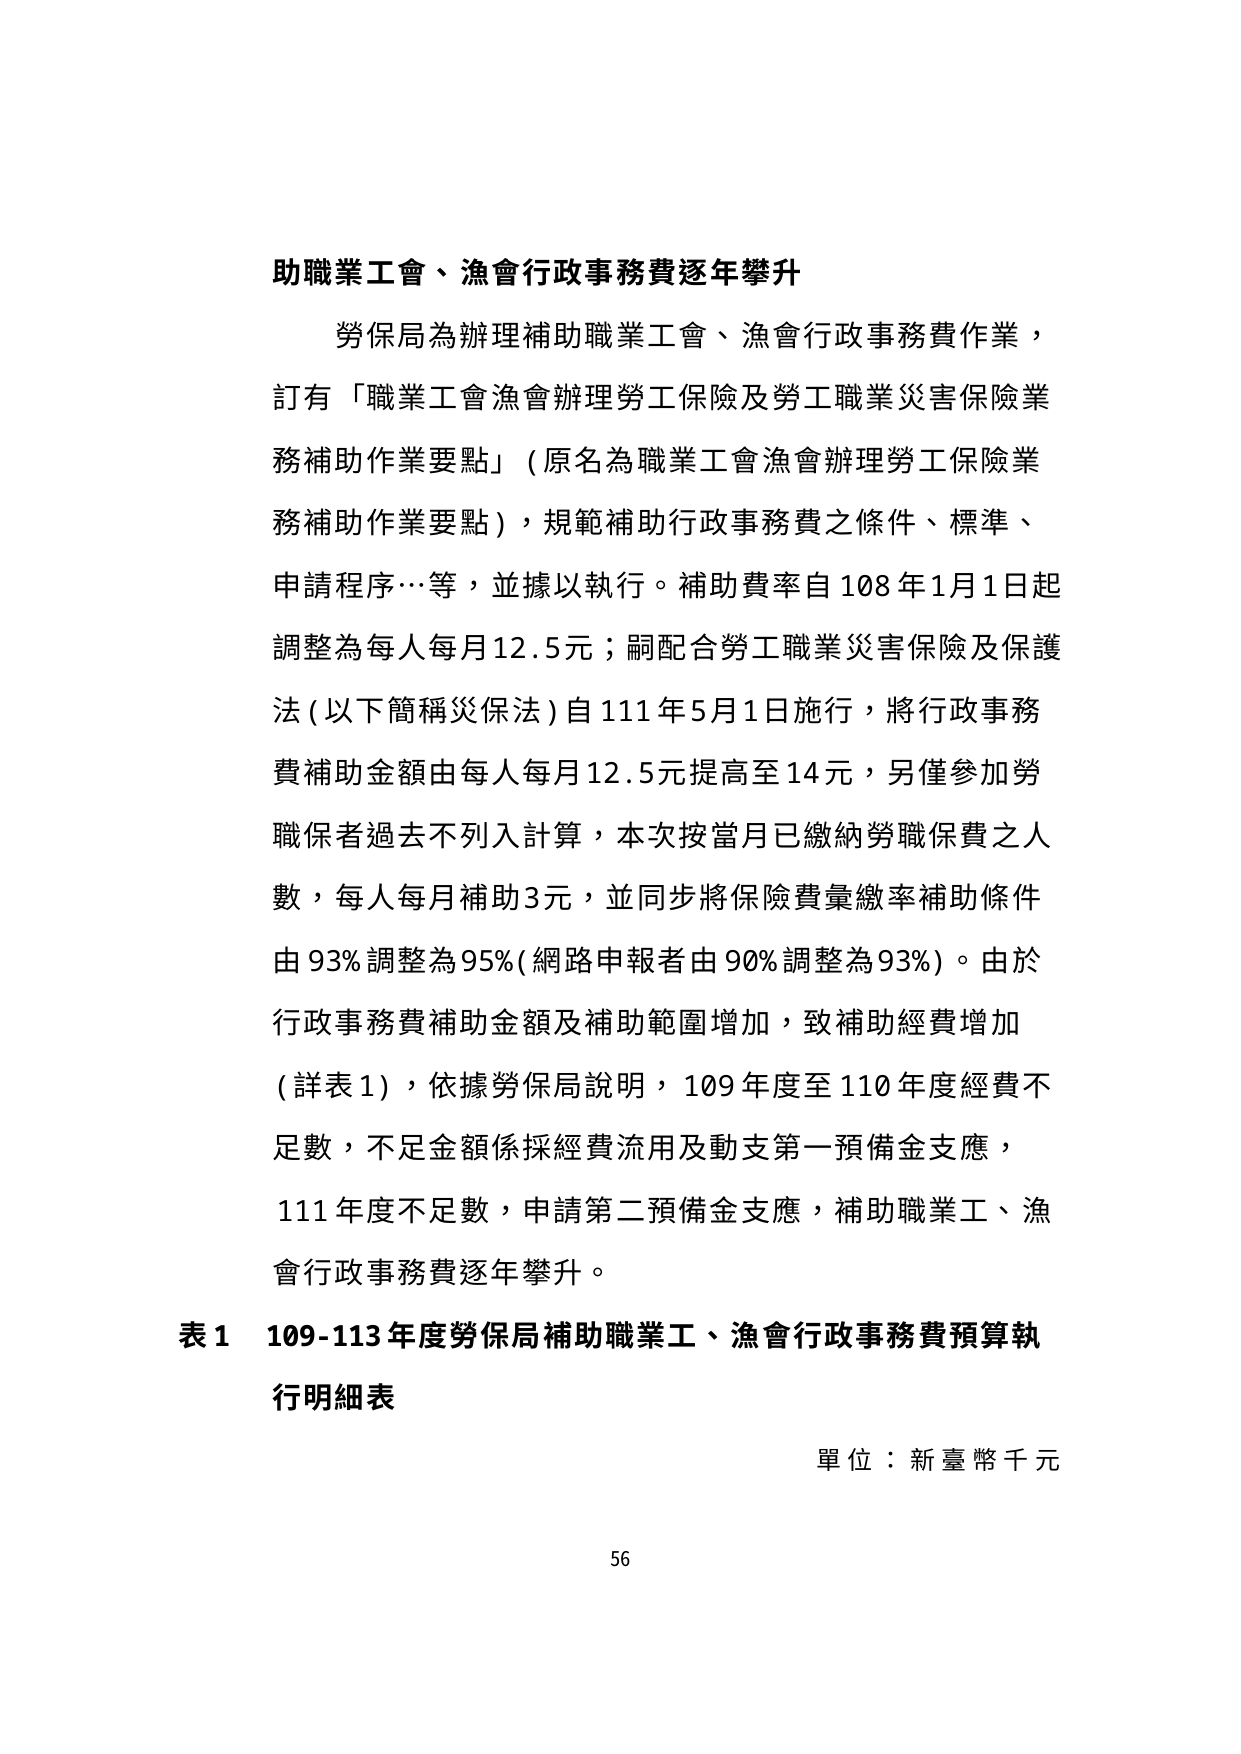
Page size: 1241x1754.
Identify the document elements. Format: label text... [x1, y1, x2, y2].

text 助職業工會、漁會行政事務費逐年攀升 [236, 229, 1063, 292]
text 表1 109-113年度勞保局補助職業工、漁會行政事務費預算執行明細表 [177, 1292, 1063, 1417]
text 勞保局為辦理補助職業工會、漁會行政事務費作業，訂有「職業工會漁會辦理勞工保險及勞工職業災害保險業務補助作業要點」(原名為職業工會漁會辦理勞工保險業務補助作業要點)，規範補助行政事務費之條件、標準、申請程序…等，並據以執行。補助費率自108年1月1日起調整為每人每月12.5元；嗣配合勞工職業災害保險及保護法(以下簡稱災保法)自111年5月1日施行，將行政事務費補助金額由每人每月12.5元提高至14元，另僅參加勞職保者過去不列入計算，本次按當月已繳納勞職保費之人數，每人每月補助3元，並同步將保險費彙繳率補助條件由93%調整為95%(網路申報者由90%調整為93%)。由於行政事務費補助金額及補助範圍增加，致補助經費增加(詳表1)，依據勞保局說明，109年度至110年度經費不足數，不足金額係採經費流用及動支第一預備金支應，111年度不足數，申請第二預備金支應，補助職業工、漁會行政事務費逐年攀升。 [266, 292, 1063, 1292]
text 單位：新臺幣千元 [177, 1417, 1063, 1479]
